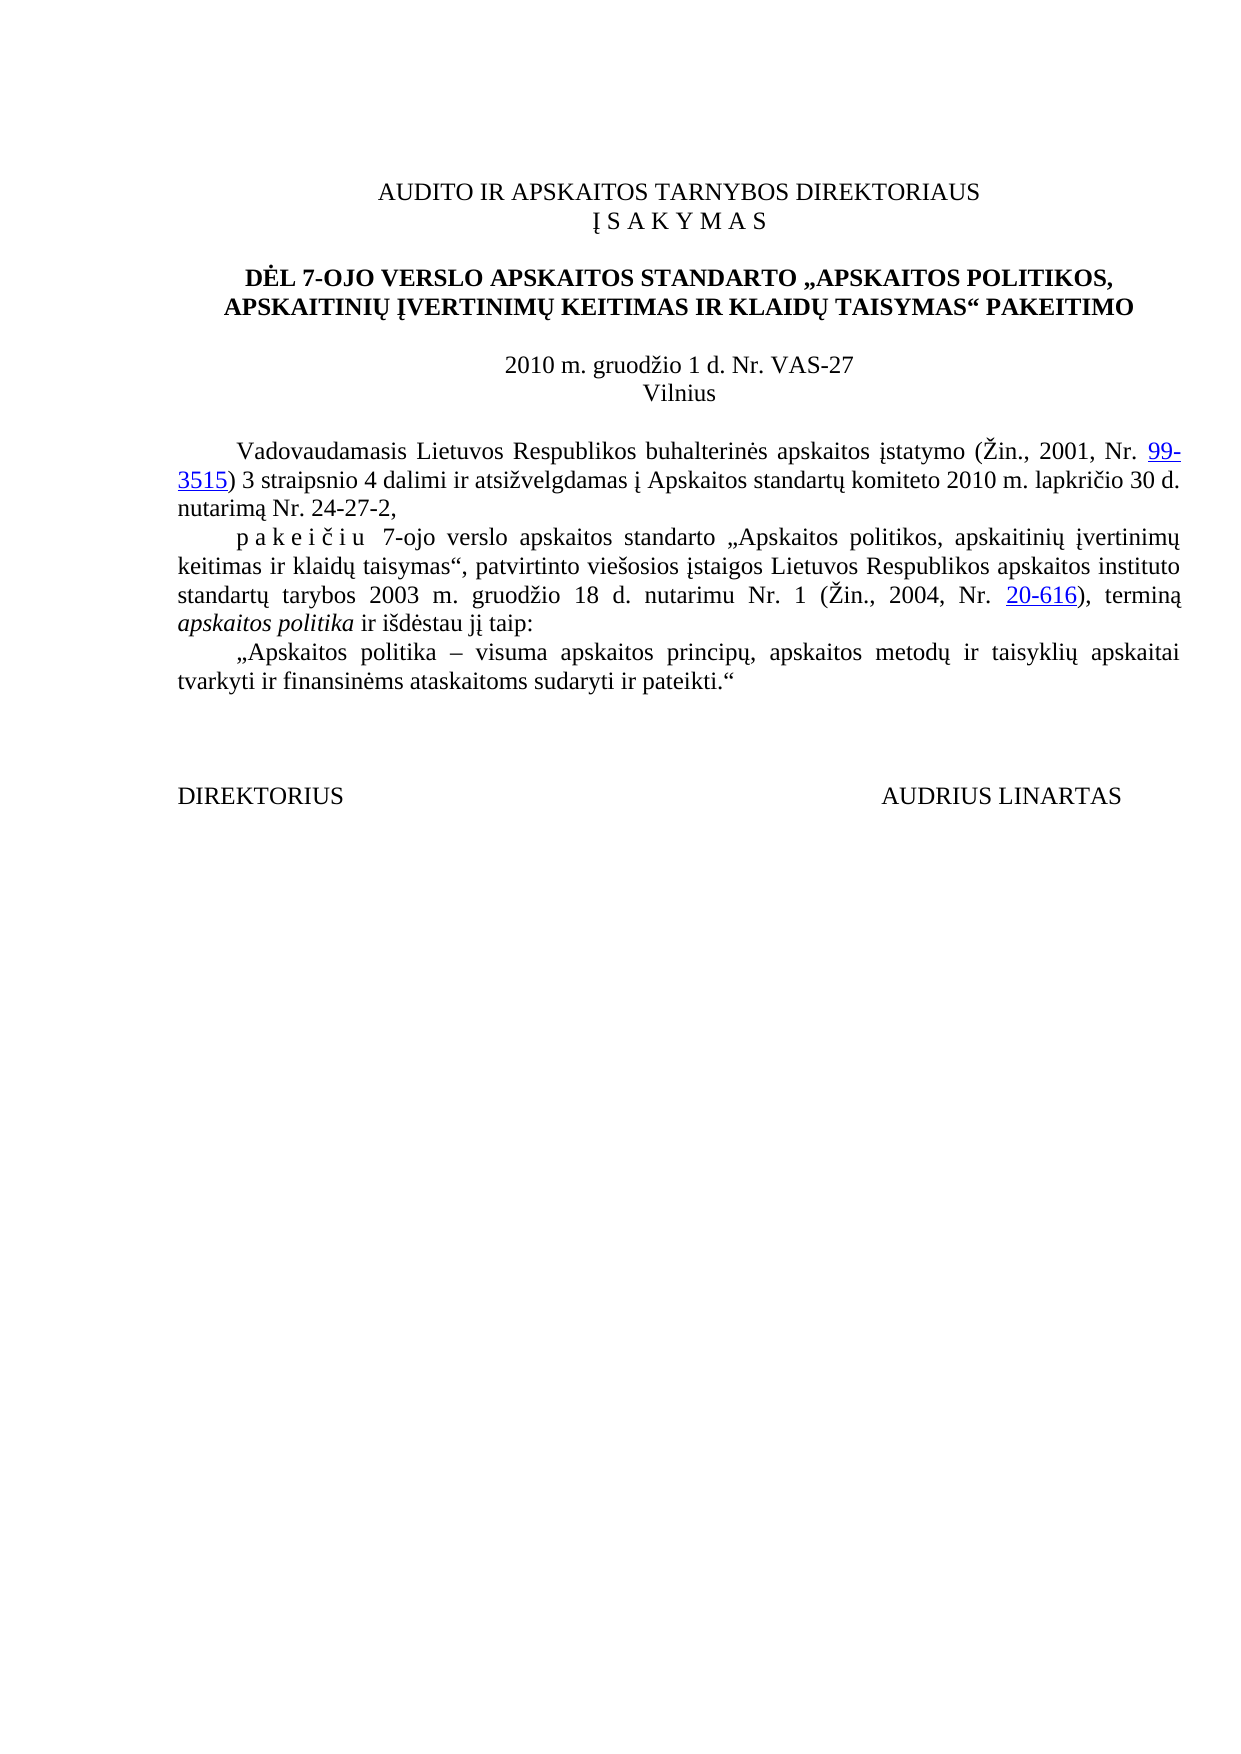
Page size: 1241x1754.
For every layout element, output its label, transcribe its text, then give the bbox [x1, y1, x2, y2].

text Vadovaudamasis Lietuvos Respublikos buhalterinės apskaitos įstatymo (Žin., 2001, Nr. 99-3515) 3 straipsnio 4 dalimi ir atsižvelgdamas į Apskaitos standartų komiteto 2010 m. lapkričio 30 d. nutarimą Nr. 24-27-2, [177, 436, 1181, 522]
text Audito ir APSKAITOS tarnybOS DIREKTORiAUS [177, 177, 1181, 206]
text 2010 m. gruodžio 1 d. Nr. VAS-27 [177, 350, 1181, 378]
text ĮSAKYMAS [177, 206, 1181, 235]
text Vilnius [177, 378, 1181, 407]
text pakeičiu 7-ojo verslo apskaitos standarto „Apskaitos politikos, apskaitinių įvertinimų keitimas ir klaidų taisymas“, patvirtinto viešosios įstaigos Lietuvos Respublikos apskaitos instituto standartų tarybos 2003 m. gruodžio 18 d. nutarimu Nr. 1 (Žin., 2004, Nr. 20-616), terminą apskaitos politika ir išdėstau jį taip: [177, 522, 1181, 637]
text „Apskaitos politika – visuma apskaitos principų, apskaitos metodų ir taisyklių apskaitai tvarkyti ir finansinėms ataskaitoms sudaryti ir pateikti.“ [177, 637, 1181, 695]
text DĖL 7-OJO VERSLO APSKAITOS STANDARTO „APSKAITOS POLITIKOS, APSKAITINIŲ ĮVERTINIMŲ KEITIMAS IR KLAIDŲ TAISYMAS“ PAKEITIMO [177, 263, 1181, 321]
text Direktorius Audrius Linartas [177, 781, 1181, 810]
